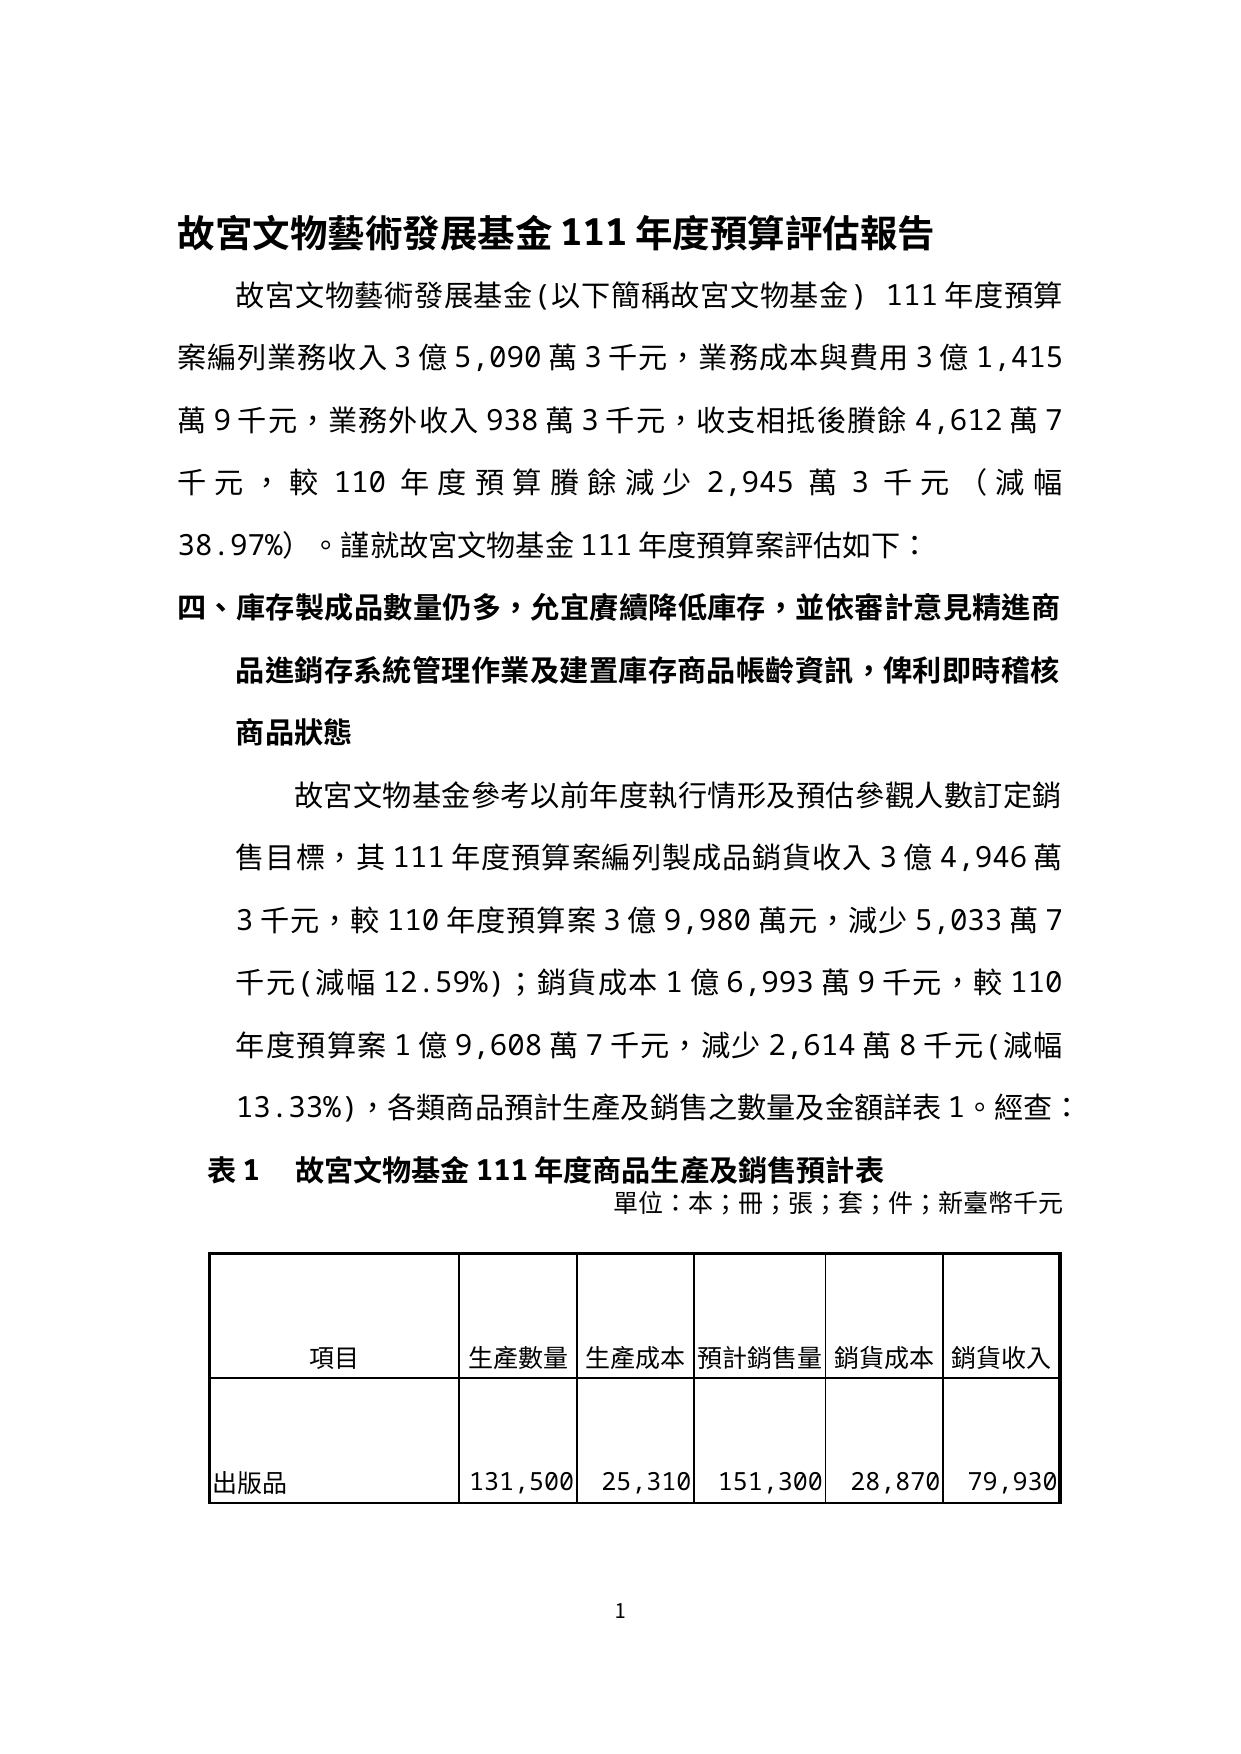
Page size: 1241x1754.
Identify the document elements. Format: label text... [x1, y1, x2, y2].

table_cell 131,500 [460, 1379, 576, 1502]
table_cell 28,870 [826, 1379, 942, 1502]
table_cell 25,310 [578, 1379, 693, 1502]
table_header 預計銷售量 [695, 1255, 825, 1377]
table_header 生產成本 [578, 1255, 693, 1377]
text 故宮文物藝術發展基金111年度預算評估報告 [177, 189, 1063, 252]
table_header 項目 [211, 1255, 458, 1377]
table_header 銷貨成本 [826, 1255, 942, 1377]
text 故宮文物基金參考以前年度執行情形及預估參觀人數訂定銷售目標，其111年度預算案編列製成品銷貨收入3億4,946萬3千元，較110年度預算案3億9,980萬元，減少5,033萬7千元(減幅12.59%)；銷貨成本1億6,993萬9千元，較110年度預算案1億9,608萬7千元，減少2,614萬8千元(減幅13.33%)，各類商品預計生產及銷售之數量及金額詳表1。經查： [236, 752, 1063, 1127]
table_header 銷貨收入 [944, 1255, 1058, 1377]
table_cell 79,930 [944, 1379, 1058, 1502]
text 表1 故宮文物基金111年度商品生產及銷售預計表 [207, 1127, 1063, 1189]
table_cell 151,300 [695, 1379, 825, 1502]
table_header 生產數量 [460, 1255, 576, 1377]
text 單位：本；冊；張；套；件；新臺幣千元 [174, 1189, 1063, 1219]
table_cell 出版品 [211, 1379, 458, 1502]
text 四、庫存製成品數量仍多，允宜賡續降低庫存，並依審計意見精進商品進銷存系統管理作業及建置庫存商品帳齡資訊，俾利即時稽核商品狀態 [177, 564, 1063, 752]
text 故宮文物藝術發展基金(以下簡稱故宮文物基金) 111年度預算案編列業務收入3億5,090萬3千元，業務成本與費用3億1,415萬9千元，業務外收入938萬3千元，收支相抵後賸餘4,612萬7千元，較110年度預算賸餘減少2,945萬3千元（減幅38.97%）。謹就故宮文物基金111年度預算案評估如下： [177, 252, 1063, 564]
